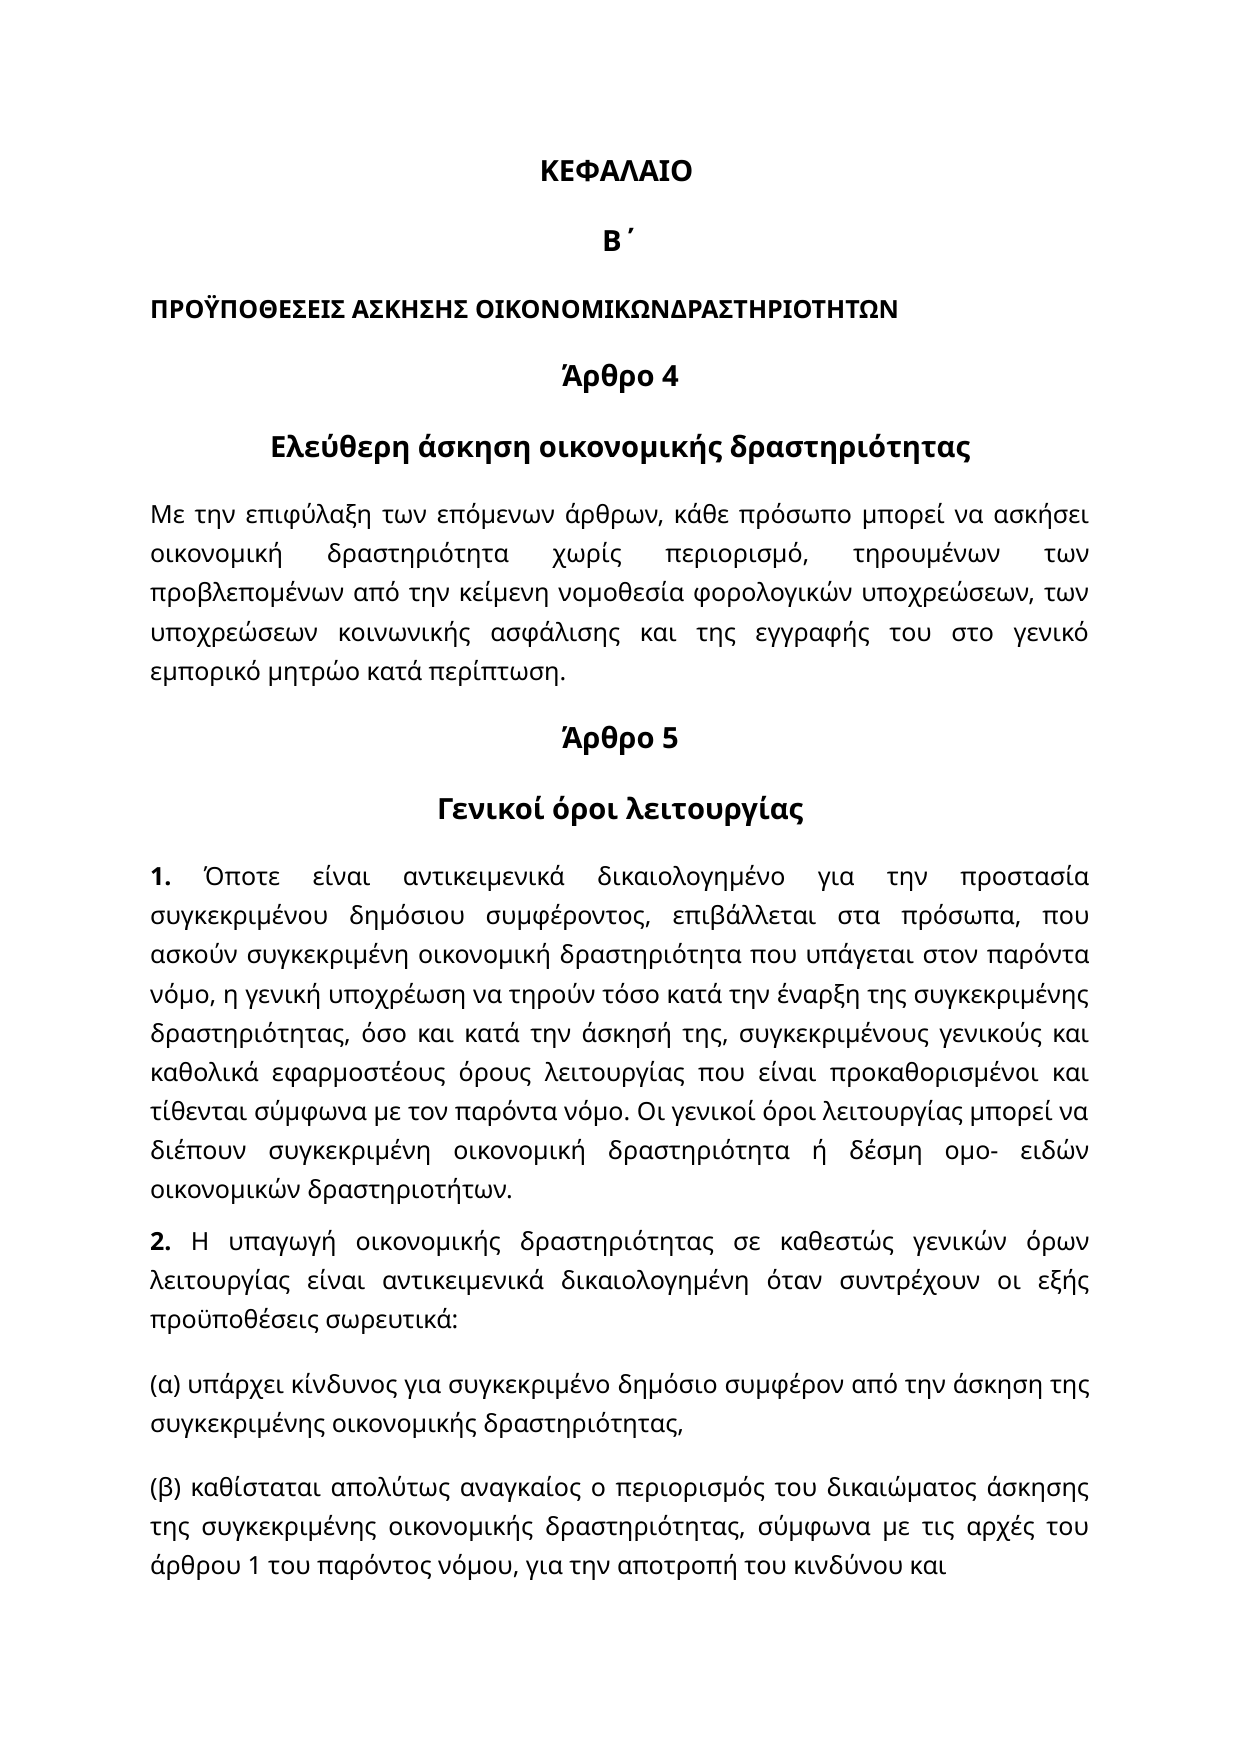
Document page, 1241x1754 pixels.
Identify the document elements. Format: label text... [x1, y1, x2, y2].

subtitle Ελεύθερη άσκηση οικονομικής δραστηριότητας [150, 426, 1090, 466]
text Με την επιφύλαξη των επόμενων άρθρων, κάθε πρόσωπο μπορεί να ασκήσει οικονομική δραστηριότητα χωρίς περιορισμό, τηρουμένων των προβλεπομένων από την κείμενη νομοθεσία φορολογικών υποχρεώσεων, των υποχρεώσεων κοινωνικής ασφάλισης και της εγγραφής του στο γενικό εμπορικό μητρώο κατά περίπτωση. [150, 497, 1090, 687]
text (α) υπάρχει κίνδυνος για συγκεκριμένο δημόσιο συμφέρον από την άσκηση της συγκεκριμένης οικονομικής δραστηριότητας, [150, 1366, 1090, 1439]
text ΠΡΟΫΠΟΘΕΣΕΙΣ ΑΣΚΗΣΗΣ ΟΙΚΟΝΟΜΙΚΩΝΔΡΑΣΤΗΡΙΟΤΗΤΩΝ [150, 291, 1090, 325]
subtitle Άρθρο 4 [150, 355, 1090, 395]
subtitle Άρθρο 5 [150, 717, 1090, 757]
text (β) καθίσταται απολύτως αναγκαίος ο περιορισμός του δικαιώματος άσκησης της συγκεκριμένης οικονομικής δραστηριότητας, σύμφωνα με τις αρχές του άρθρου 1 του παρόντος νόμου, για την αποτροπή του κινδύνου και [150, 1469, 1090, 1582]
subtitle Β΄ [150, 221, 1090, 260]
text 2. Η υπαγωγή οικονομικής δραστηριότητας σε καθεστώς γενικών όρων λειτουργίας είναι αντικειμενικά δικαιολογημένη όταν συντρέχουν οι εξής προϋποθέσεις σωρευτικά: [150, 1224, 1090, 1336]
subtitle ΚΕΦΑΛΑΙΟ [150, 150, 1090, 190]
subtitle Γενικοί όροι λειτουργίας [150, 788, 1090, 828]
text 1. Όποτε είναι αντικειμενικά δικαιολογημένο για την προστασία συγκεκριμένου δημόσιου συμφέροντος, επιβάλλεται στα πρόσωπα, που ασκούν συγκεκριμένη οικονομική δραστηριότητα που υπάγεται στον παρόντα νόμο, η γενική υποχρέωση να τηρούν τόσο κατά την έναρξη της συγκεκριμένης δραστηριότητας, όσο και κατά την άσκησή της, συγκεκριμένους γενικούς και καθολικά εφαρμοστέους όρους λειτουργίας που είναι προκαθορισμένοι και τίθενται σύμφωνα με τον παρόντα νόμο. Οι γενικοί όροι λειτουργίας μπορεί να διέπουν συγκεκριμένη οικονομική δραστηριότητα ή δέσμη ομο- ειδών οικονομικών δραστηριοτήτων. [150, 859, 1090, 1206]
